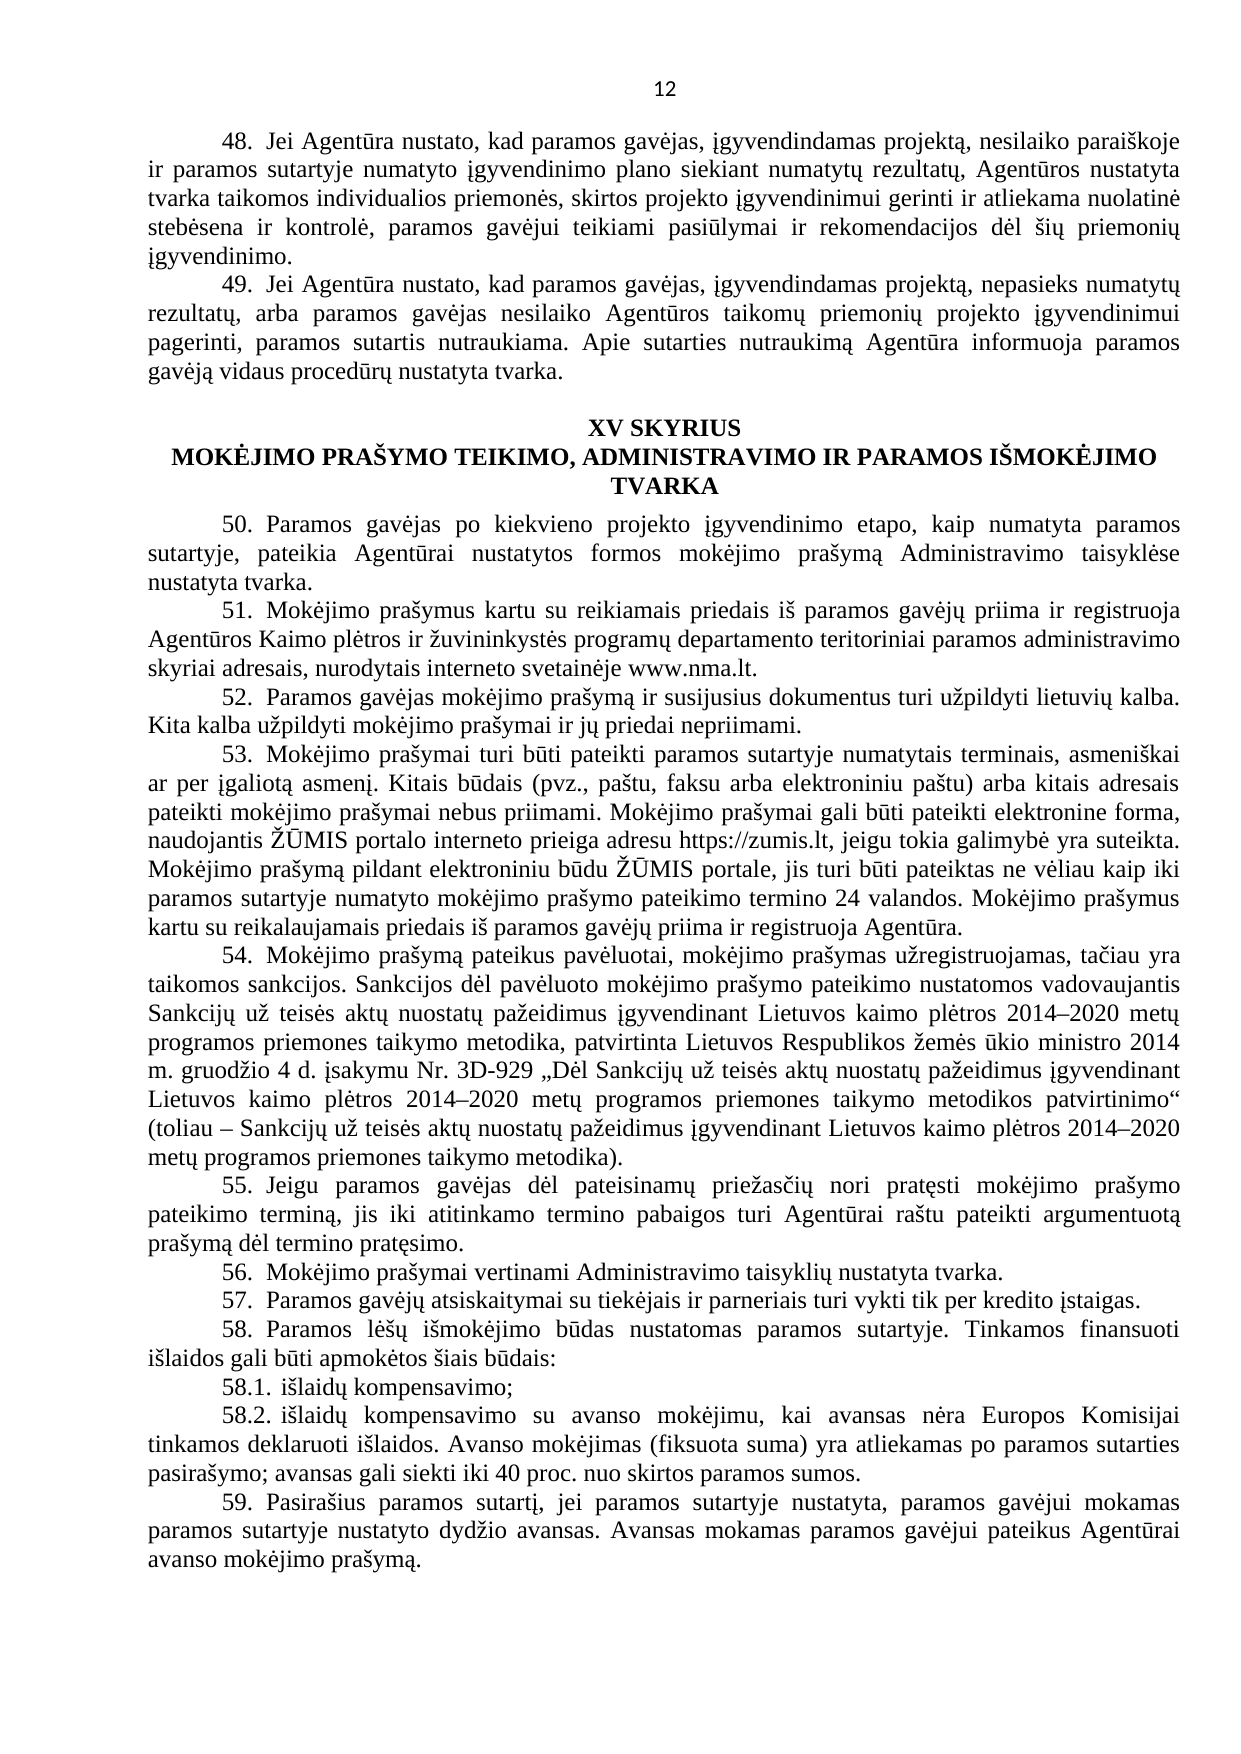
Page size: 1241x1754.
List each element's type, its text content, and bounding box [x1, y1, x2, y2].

text 53. Mokėjimo prašymai turi būti pateikti paramos sutartyje numatytais terminais, asmeniškai ar per įgaliotą asmenį. Kitais būdais (pvz., paštu, faksu arba elektroniniu paštu) arba kitais adresais pateikti mokėjimo prašymai nebus priimami. Mokėjimo prašymai gali būti pateikti elektronine forma, naudojantis ŽŪMIS portalo interneto prieiga adresu https://zumis.lt, jeigu tokia galimybė yra suteikta. Mokėjimo prašymą pildant elektroniniu būdu ŽŪMIS portale, jis turi būti pateiktas ne vėliau kaip iki paramos sutartyje numatyto mokėjimo prašymo pateikimo termino 24 valandos. Mokėjimo prašymus kartu su reikalaujamais priedais iš paramos gavėjų priima ir registruoja Agentūra. [148, 739, 1181, 940]
text 54. Mokėjimo prašymą pateikus pavėluotai, mokėjimo prašymas užregistruojamas, tačiau yra taikomos sankcijos. Sankcijos dėl pavėluoto mokėjimo prašymo pateikimo nustatomos vadovaujantis Sankcijų už teisės aktų nuostatų pažeidimus įgyvendinant Lietuvos kaimo plėtros 2014–2020 metų programos priemones taikymo metodika, patvirtinta Lietuvos Respublikos žemės ūkio ministro 2014 m. gruodžio 4 d. įsakymu Nr. 3D-929 „Dėl Sankcijų už teisės aktų nuostatų pažeidimus įgyvendinant Lietuvos kaimo plėtros 2014–2020 metų programos priemones taikymo metodikos patvirtinimo“ (toliau – Sankcijų už teisės aktų nuostatų pažeidimus įgyvendinant Lietuvos kaimo plėtros 2014–2020 metų programos priemones taikymo metodika). [148, 940, 1181, 1170]
text XV SKYRIUS [148, 413, 1181, 442]
text 51. Mokėjimo prašymus kartu su reikiamais priedais iš paramos gavėjų priima ir registruoja Agentūros Kaimo plėtros ir žuvininkystės programų departamento teritoriniai paramos administravimo skyriai adresais, nurodytais interneto svetainėje www.nma.lt. [148, 595, 1181, 682]
text 50. Paramos gavėjas po kiekvieno projekto įgyvendinimo etapo, kaip numatyta paramos sutartyje, pateikia Agentūrai nustatytos formos mokėjimo prašymą Administravimo taisyklėse nustatyta tvarka. [148, 509, 1181, 595]
text MOKĖJIMO PRAŠYMO TEIKIMO, ADMINISTRAVIMO IR PARAMOS IŠMOKĖJIMO TVARKA [148, 442, 1181, 499]
text 48. Jei Agentūra nustato, kad paramos gavėjas, įgyvendindamas projektą, nesilaiko paraiškoje ir paramos sutartyje numatyto įgyvendinimo plano siekiant numatytų rezultatų, Agentūros nustatyta tvarka taikomos individualios priemonės, skirtos projekto įgyvendinimui gerinti ir atliekama nuolatinė stebėsena ir kontrolė, paramos gavėjui teikiami pasiūlymai ir rekomendacijos dėl šių priemonių įgyvendinimo. [148, 126, 1181, 269]
text 52. Paramos gavėjas mokėjimo prašymą ir susijusius dokumentus turi užpildyti lietuvių kalba. Kita kalba užpildyti mokėjimo prašymai ir jų priedai nepriimami. [148, 682, 1181, 739]
text 55. Jeigu paramos gavėjas dėl pateisinamų priežasčių nori pratęsti mokėjimo prašymo pateikimo terminą, jis iki atitinkamo termino pabaigos turi Agentūrai raštu pateikti argumentuotą prašymą dėl termino pratęsimo. [148, 1170, 1181, 1257]
text 58.2. išlaidų kompensavimo su avanso mokėjimu, kai avansas nėra Europos Komisijai tinkamos deklaruoti išlaidos. Avanso mokėjimas (fiksuota suma) yra atliekamas po paramos sutarties pasirašymo; avansas gali siekti iki 40 proc. nuo skirtos paramos sumos. [148, 1400, 1181, 1487]
text 58. Paramos lėšų išmokėjimo būdas nustatomas paramos sutartyje. Tinkamos finansuoti išlaidos gali būti apmokėtos šiais būdais: [148, 1314, 1181, 1372]
text 56. Mokėjimo prašymai vertinami Administravimo taisyklių nustatyta tvarka. [148, 1257, 1181, 1285]
text 59. Pasirašius paramos sutartį, jei paramos sutartyje nustatyta, paramos gavėjui mokamas paramos sutartyje nustatyto dydžio avansas. Avansas mokamas paramos gavėjui pateikus Agentūrai avanso mokėjimo prašymą. [148, 1487, 1181, 1573]
text 49. Jei Agentūra nustato, kad paramos gavėjas, įgyvendindamas projektą, nepasieks numatytų rezultatų, arba paramos gavėjas nesilaiko Agentūros taikomų priemonių projekto įgyvendinimui pagerinti, paramos sutartis nutraukiama. Apie sutarties nutraukimą Agentūra informuoja paramos gavėją vidaus procedūrų nustatyta tvarka. [148, 269, 1181, 384]
text 58.1. išlaidų kompensavimo; [148, 1372, 1181, 1400]
text 57. Paramos gavėjų atsiskaitymai su tiekėjais ir parneriais turi vykti tik per kredito įstaigas. [148, 1285, 1181, 1314]
